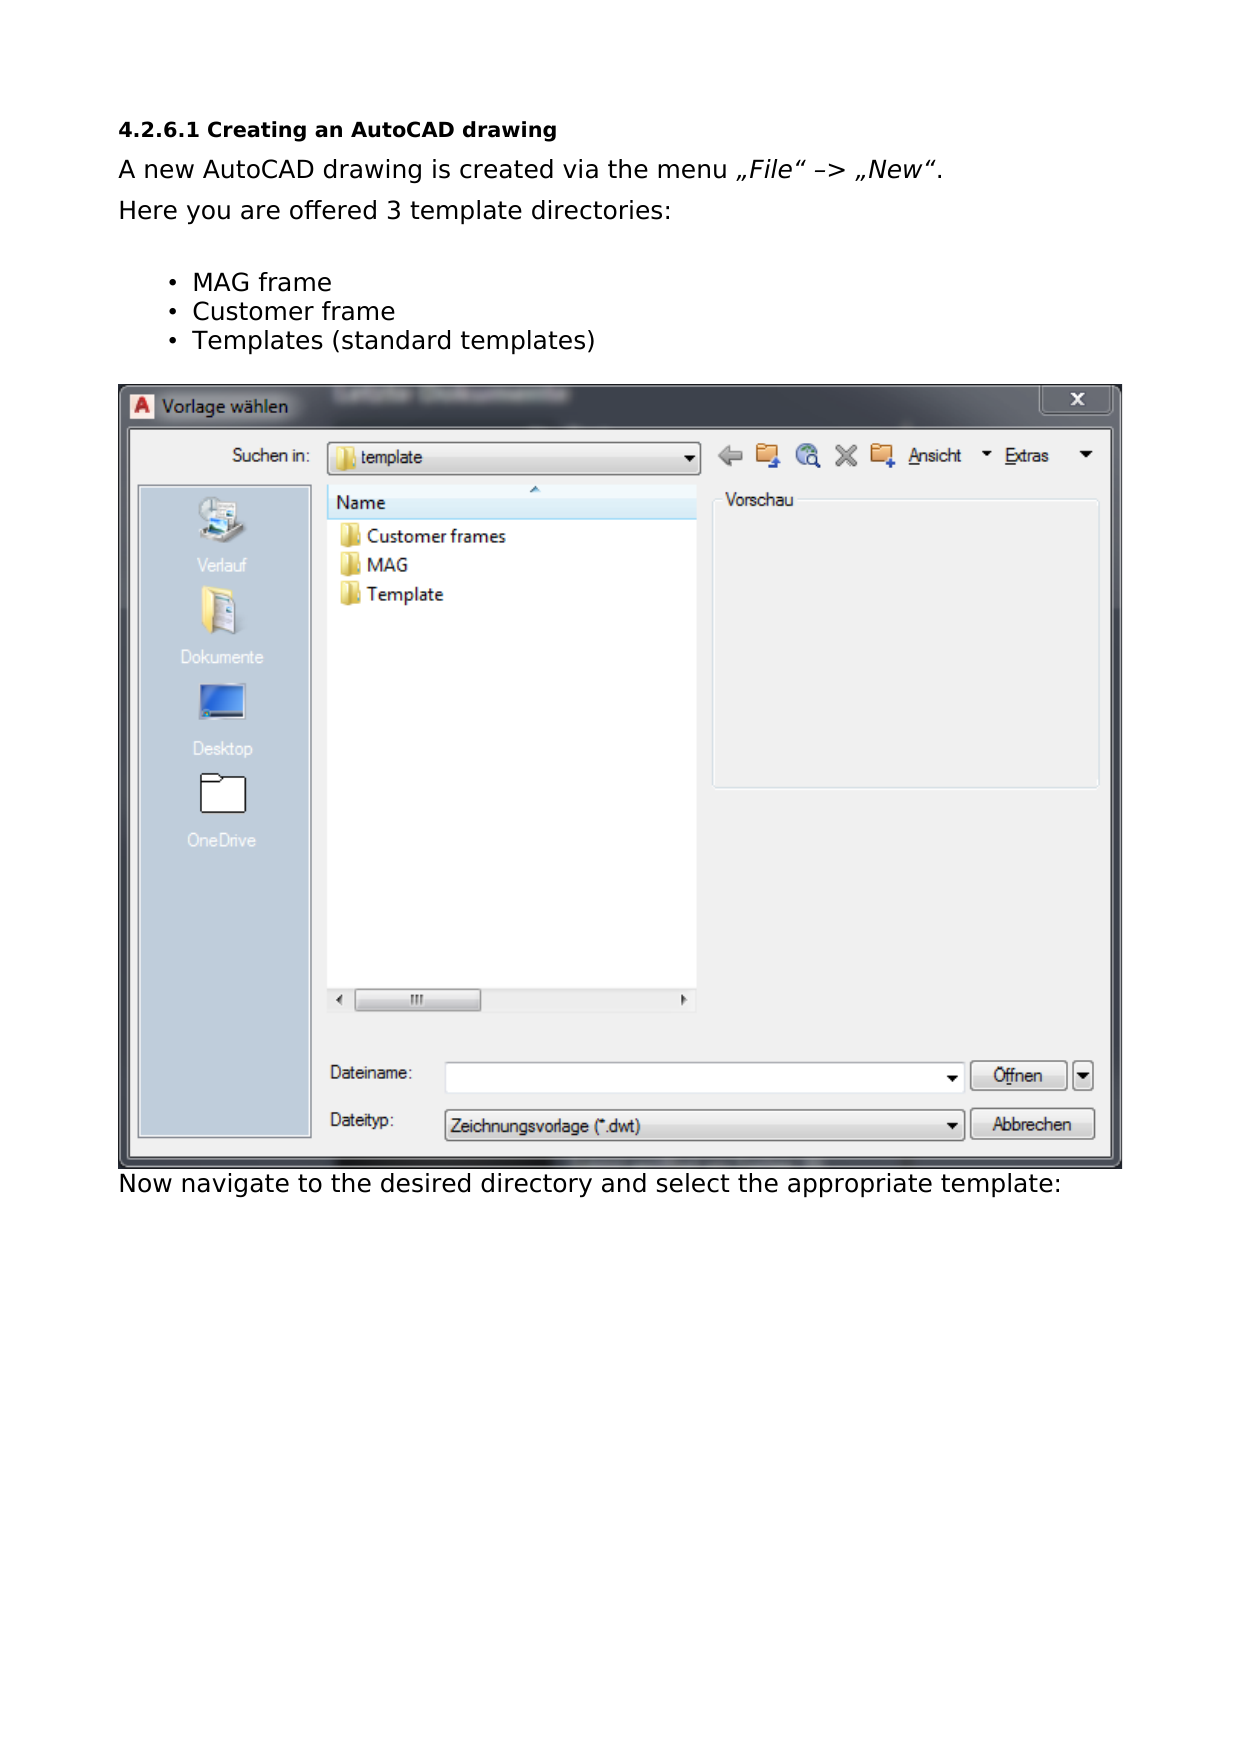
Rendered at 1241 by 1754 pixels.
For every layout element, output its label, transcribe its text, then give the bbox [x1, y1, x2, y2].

list Templates (standard templates) [177, 326, 1122, 355]
text Now navigate to the desired directory and select the appropriate template: [118, 1169, 1122, 1198]
list MAG frame [177, 268, 1122, 297]
picture [118, 384, 1123, 1169]
subtitle 4.2.6.1 Creating an AutoCAD drawing [118, 118, 1122, 142]
text A new AutoCAD drawing is created via the menu „File“ –> „New“. [118, 155, 1122, 184]
text Here you are offered 3 template directories: [118, 197, 1122, 226]
list Customer frame [177, 297, 1122, 326]
